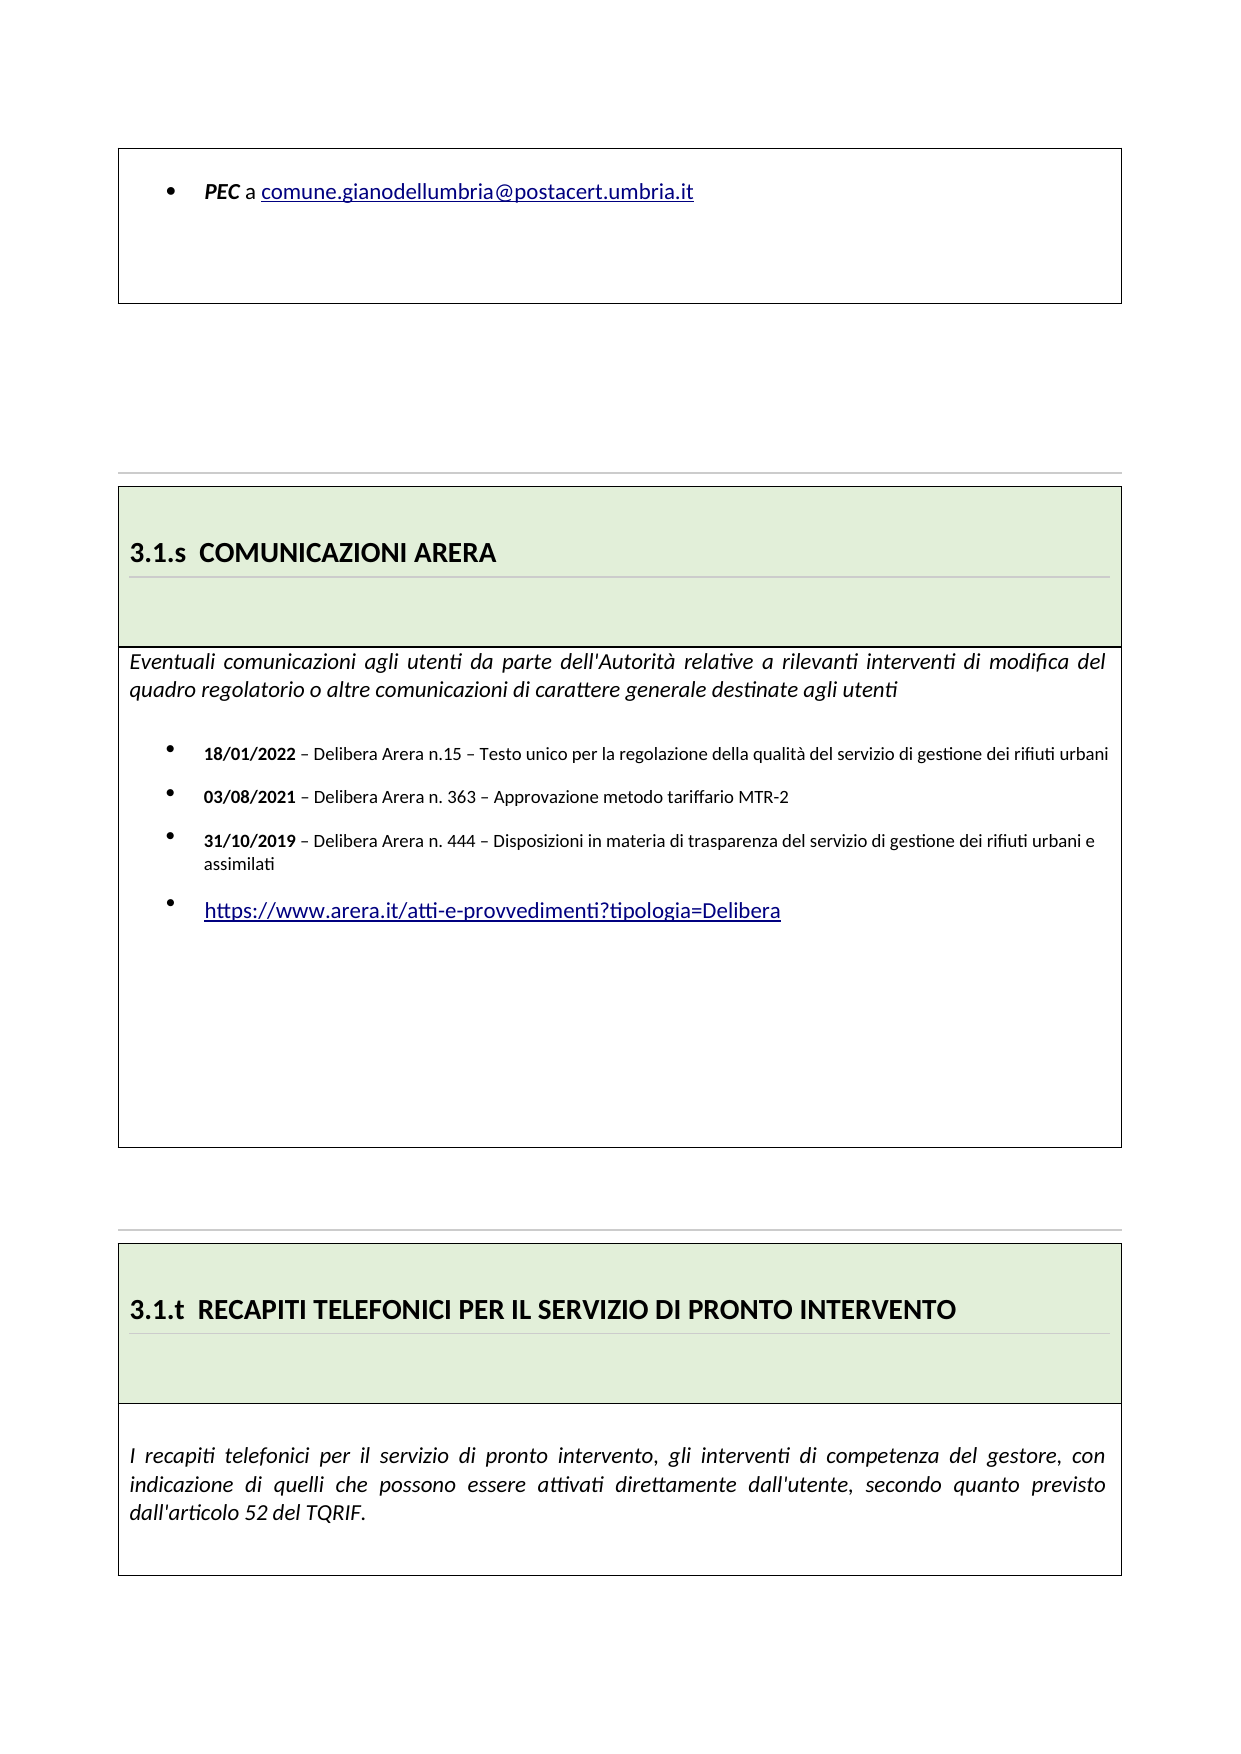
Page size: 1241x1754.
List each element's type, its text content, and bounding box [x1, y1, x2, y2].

table_header 3.1.t RECAPITI TELEFONICI PER IL SERVIZIO DI PRONTO INTERVENTO [119, 1244, 1121, 1403]
table_cell Indicazione della possibilità di ricezione dei documenti di riscossione in formato elettronico nonché della relativa procedura di attivazione. I contribuenti che intendono richiedere la ricezione di documenti relativi al Tributo Tari tramite PEC, possono richiederlo inviando una e-mail o una PEC all'Ufficio Tributi ai seguenti indirizzi: MAIL inviando e-mail a tributi@giano.umbria.it PEC a comune.gianodellumbria@postacert.umbria.it [119, 149, 1121, 303]
table_cell Eventuali comunicazioni agli utenti da parte dell'Autorità relative a rilevanti interventi di modifica del quadro regolatorio o altre comunicazioni di carattere generale destinate agli utenti 18/01/2022 – Delibera Arera n.15 – Testo unico per la regolazione della qualità del servizio di gestione dei rifiuti urbani 03/08/2021 – Delibera Arera n. 363 – Approvazione metodo tariffario MTR-2 31/10/2019 – Delibera Arera n. 444 – Disposizioni in materia di trasparenza del servizio di gestione dei rifiuti urbani e assimilati https://www.arera.it/atti-e-provvedimenti?tipologia=Delibera [119, 648, 1121, 1147]
table_header 3.1.s COMUNICAZIONI ARERA [119, 487, 1121, 646]
table_cell I recapiti telefonici per il servizio di pronto intervento, gli interventi di competenza del gestore, con indicazione di quelli che possono essere attivati direttamente dall'utente, secondo quanto previsto dall'articolo 52 del TQRIF. [119, 1404, 1121, 1574]
